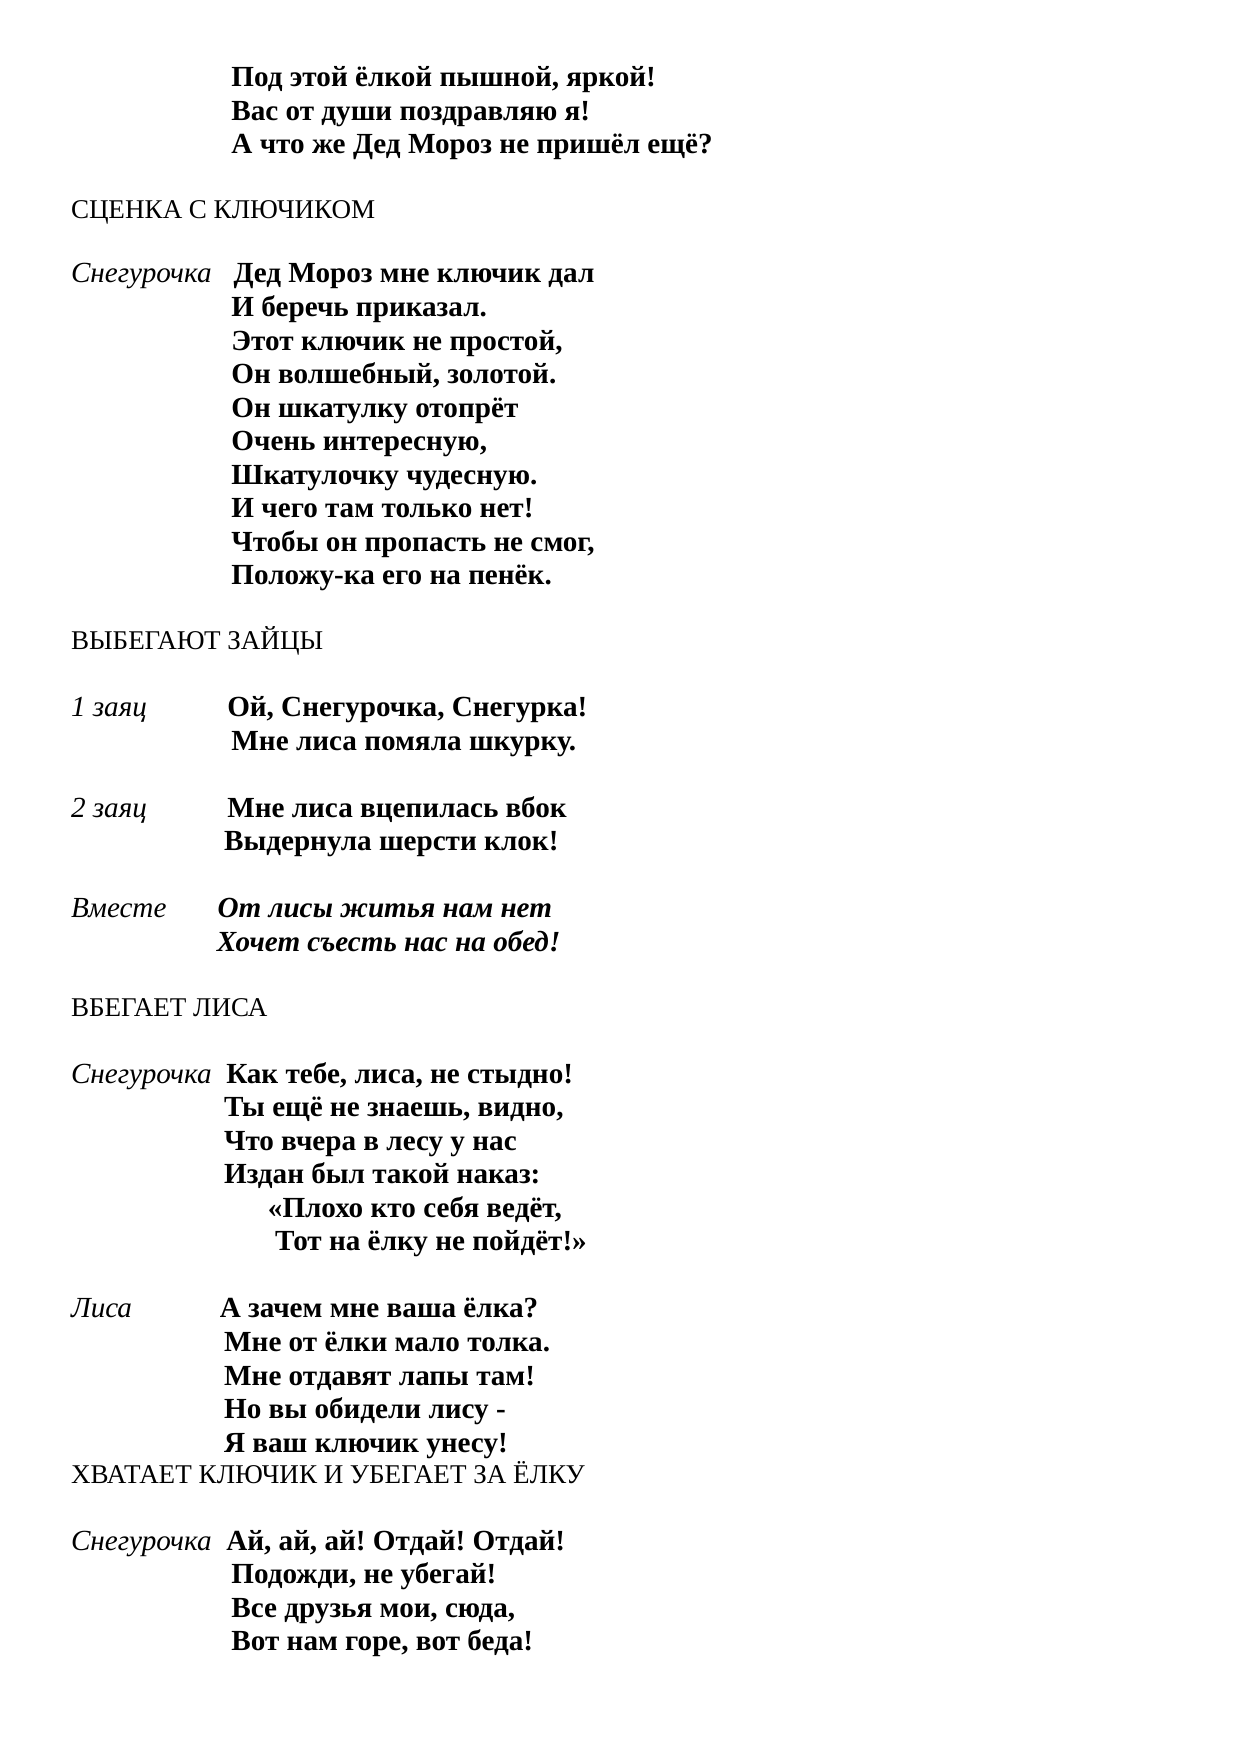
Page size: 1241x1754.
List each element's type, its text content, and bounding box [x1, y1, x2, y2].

text Мне лиса помяла шкурку. [71, 723, 1175, 756]
text 2 заяц Мне лиса вцепилась вбок [71, 790, 1175, 823]
text И беречь приказал. [71, 289, 1175, 323]
text Он волшебный, золотой. [71, 356, 1175, 390]
text Шкатулочку чудесную. [71, 457, 1175, 490]
text ВЫБЕГАЮТ ЗАЙЦЫ [71, 624, 1175, 656]
text ВБЕГАЕТ ЛИСА [71, 991, 1175, 1022]
text Он шкатулку отопрёт [71, 390, 1175, 423]
text Вот нам горе, вот беда! [71, 1623, 1175, 1657]
text Подожди, не убегай! [71, 1556, 1175, 1590]
text Вас от души поздравляю я! [71, 93, 1175, 126]
text Вместе От лисы житья нам нет [71, 890, 1175, 924]
text Лиса А зачем мне ваша ёлка? [71, 1291, 1175, 1324]
text Ты ещё не знаешь, видно, [71, 1089, 1175, 1123]
text Чтобы он пропасть не смог, [71, 524, 1175, 557]
text Мне от ёлки мало толка. [71, 1324, 1175, 1358]
text Тот на ёлку не пойдёт!» [71, 1223, 1175, 1257]
text 1 заяц Ой, Снегурочка, Снегурка! [71, 689, 1175, 723]
text И чего там только нет! [71, 490, 1175, 524]
text Под этой ёлкой пышной, яркой! [71, 59, 1175, 93]
text Но вы обидели лису - [71, 1391, 1175, 1425]
text Мне отдавят лапы там! [71, 1358, 1175, 1391]
text Хочет съесть нас на обед! [71, 924, 1175, 957]
text «Плохо кто себя ведёт, [71, 1190, 1175, 1223]
text Очень интересную, [71, 423, 1175, 457]
text Этот ключик не простой, [71, 323, 1175, 356]
text Я ваш ключик унесу! [71, 1425, 1175, 1458]
text Снегурочка Как тебе, лиса, не стыдно! [71, 1056, 1175, 1089]
text Издан был такой наказ: [71, 1156, 1175, 1190]
text Снегурочка Ай, ай, ай! Отдай! Отдай! [71, 1523, 1175, 1556]
text Положу-ка его на пенёк. [71, 557, 1175, 591]
text Что вчера в лесу у нас [71, 1123, 1175, 1156]
text А что же Дед Мороз не пришёл ещё? [71, 126, 1175, 160]
text СЦЕНКА С КЛЮЧИКОМ [71, 193, 1175, 224]
text Все друзья мои, сюда, [71, 1590, 1175, 1623]
text ХВАТАЕТ КЛЮЧИК И УБЕГАЕТ ЗА ЁЛКУ [71, 1458, 1175, 1489]
text Выдернула шерсти клок! [71, 823, 1175, 857]
text Снегурочка Дед Мороз мне ключик дал [71, 256, 1175, 289]
